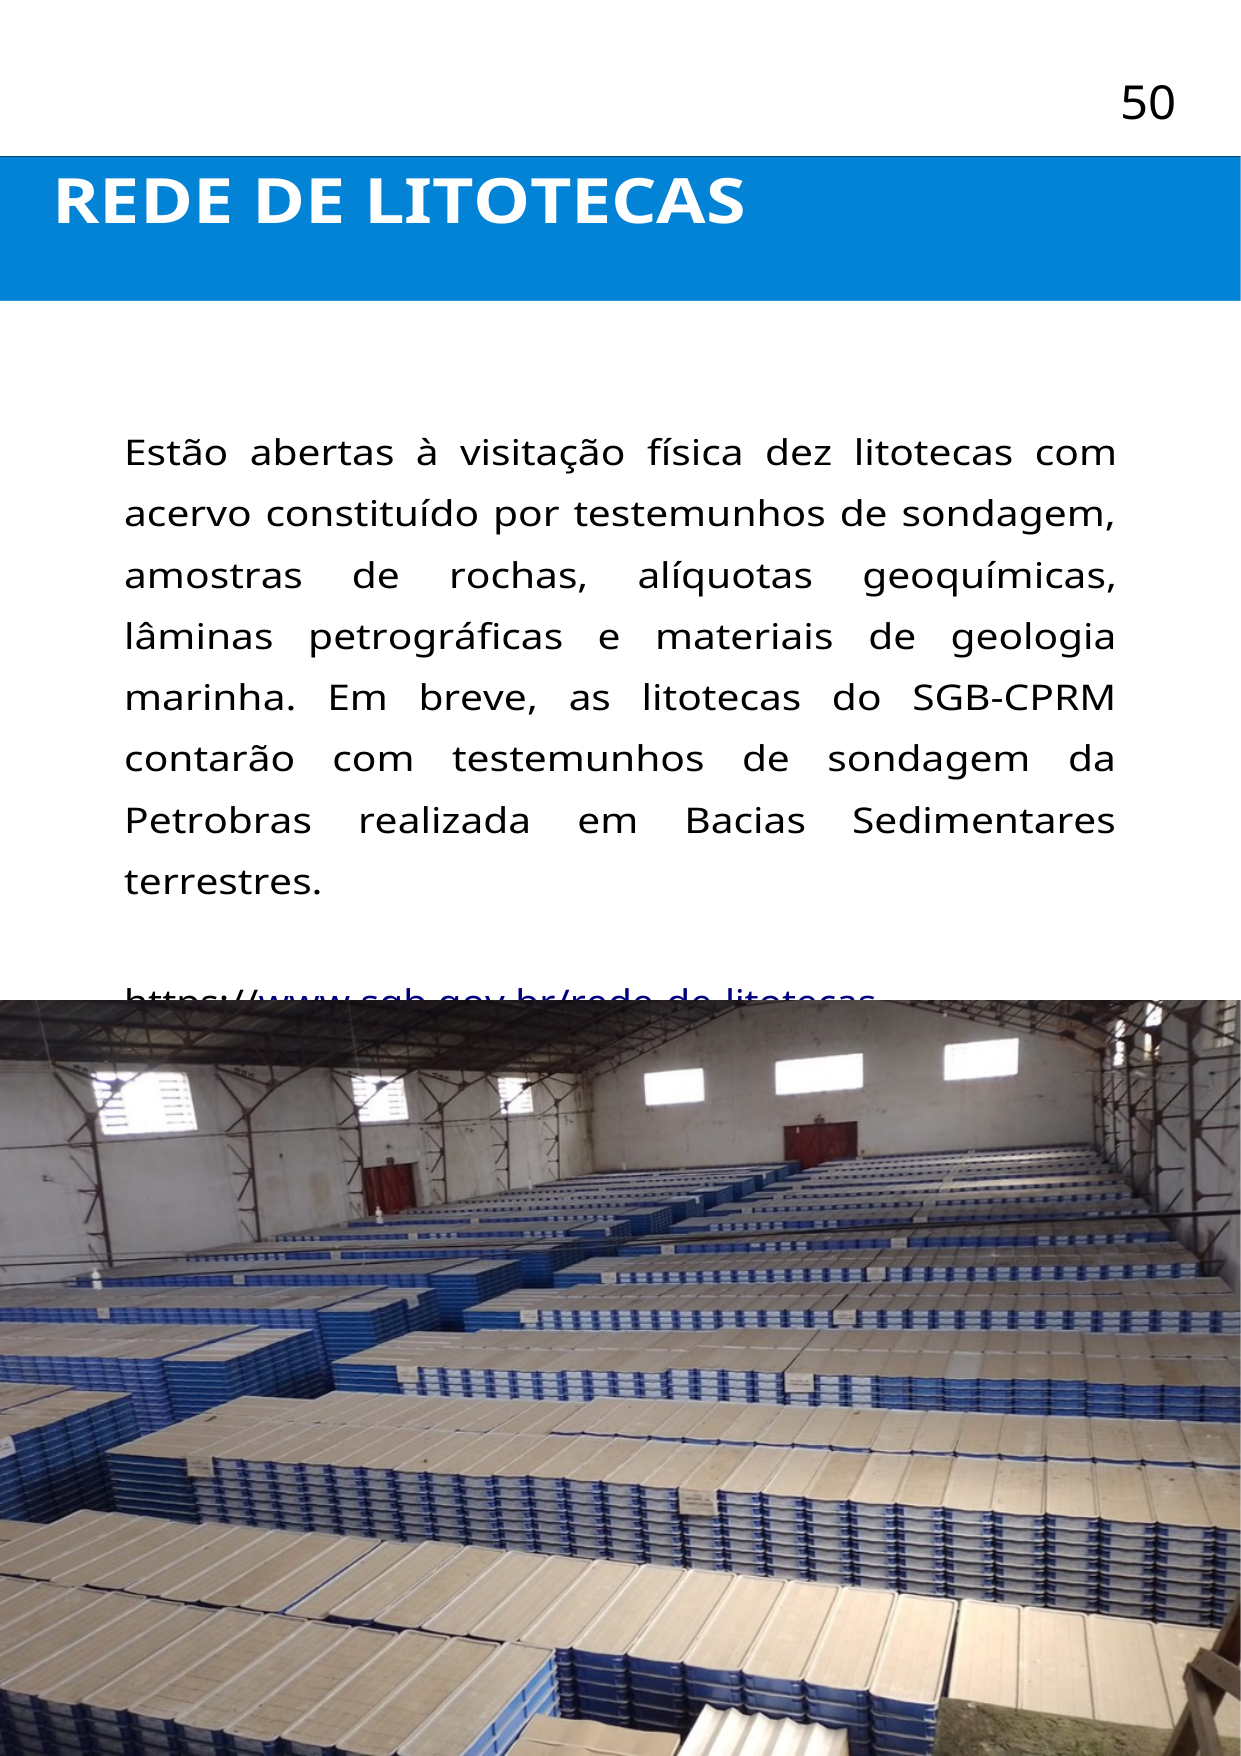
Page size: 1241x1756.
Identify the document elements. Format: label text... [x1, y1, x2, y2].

text Estão abertas à visitação física dez litotecas com acervo constituído por testemunhos de sondagem, amostras de rochas, alíquotas geoquímicas, lâminas petrográficas e materiais de geologia marinha. Em breve, as litotecas do SGB-CPRM contarão com testemunhos de sondagem da Petrobras realizada em Bacias Sedimentares terrestres. [124, 428, 1117, 905]
text https://www.sgb.gov.br/rede-de-litotecas [124, 978, 1241, 1000]
